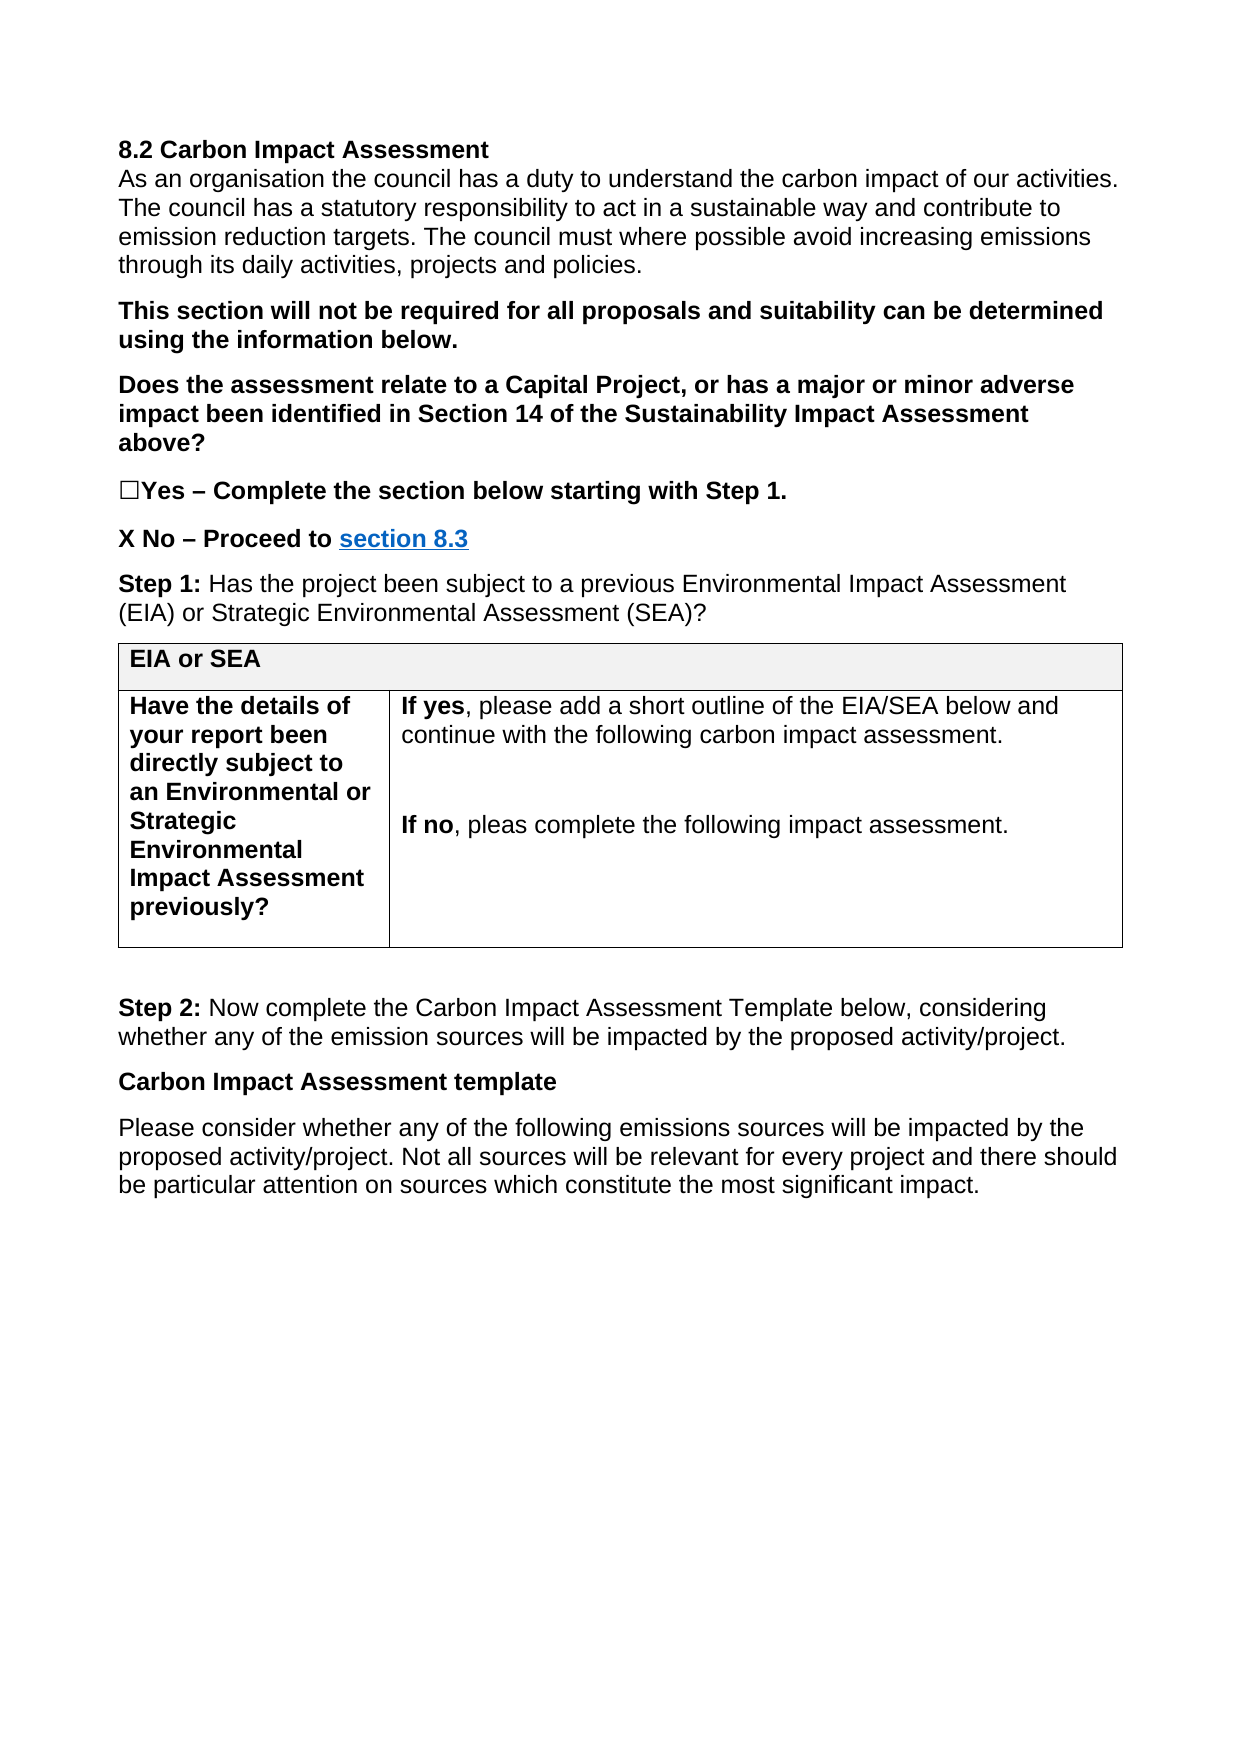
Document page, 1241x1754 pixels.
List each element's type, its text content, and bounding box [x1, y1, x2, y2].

table_header EIA or SEA [119, 644, 1122, 690]
text X No – Proceed to section 8.3 [118, 524, 1122, 552]
text Step 1: Has the project been subject to a previous Environmental Impact Assessment (EIA) or Strategic Environmental Assessment (SEA)? [118, 569, 1122, 627]
subtitle 8.2 Carbon Impact Assessment [118, 136, 1122, 164]
text Carbon Impact Assessment template [118, 1067, 1122, 1096]
table_cell Have the details of your report been directly subject to an Environmental or Strategic Environmental Impact Assessment previously? [119, 691, 389, 947]
text ☐Yes – Complete the section below starting with Step 1. [118, 473, 1122, 507]
text Does the assessment relate to a Capital Project, or has a major or minor adverse impact been identified in Section 14 of the Sustainability Impact Assessment above? [118, 370, 1122, 456]
text Step 2: Now complete the Carbon Impact Assessment Template below, considering whether any of the emission sources will be impacted by the proposed activity/project. [118, 993, 1122, 1051]
text This section will not be required for all proposals and suitability can be determined using the information below. [118, 296, 1122, 353]
text Please consider whether any of the following emissions sources will be impacted by the proposed activity/project. Not all sources will be relevant for every project and there should be particular attention on sources which constitute the most significant impact. [118, 1113, 1122, 1199]
table_cell If yes, please add a short outline of the EIA/SEA below and continue with the following carbon impact assessment. If no, pleas complete the following impact assessment. [390, 691, 1122, 947]
text As an organisation the council has a duty to understand the carbon impact of our activities. The council has a statutory responsibility to act in a sustainable way and contribute to emission reduction targets. The council must where possible avoid increasing emissions through its daily activities, projects and policies. [118, 164, 1122, 279]
